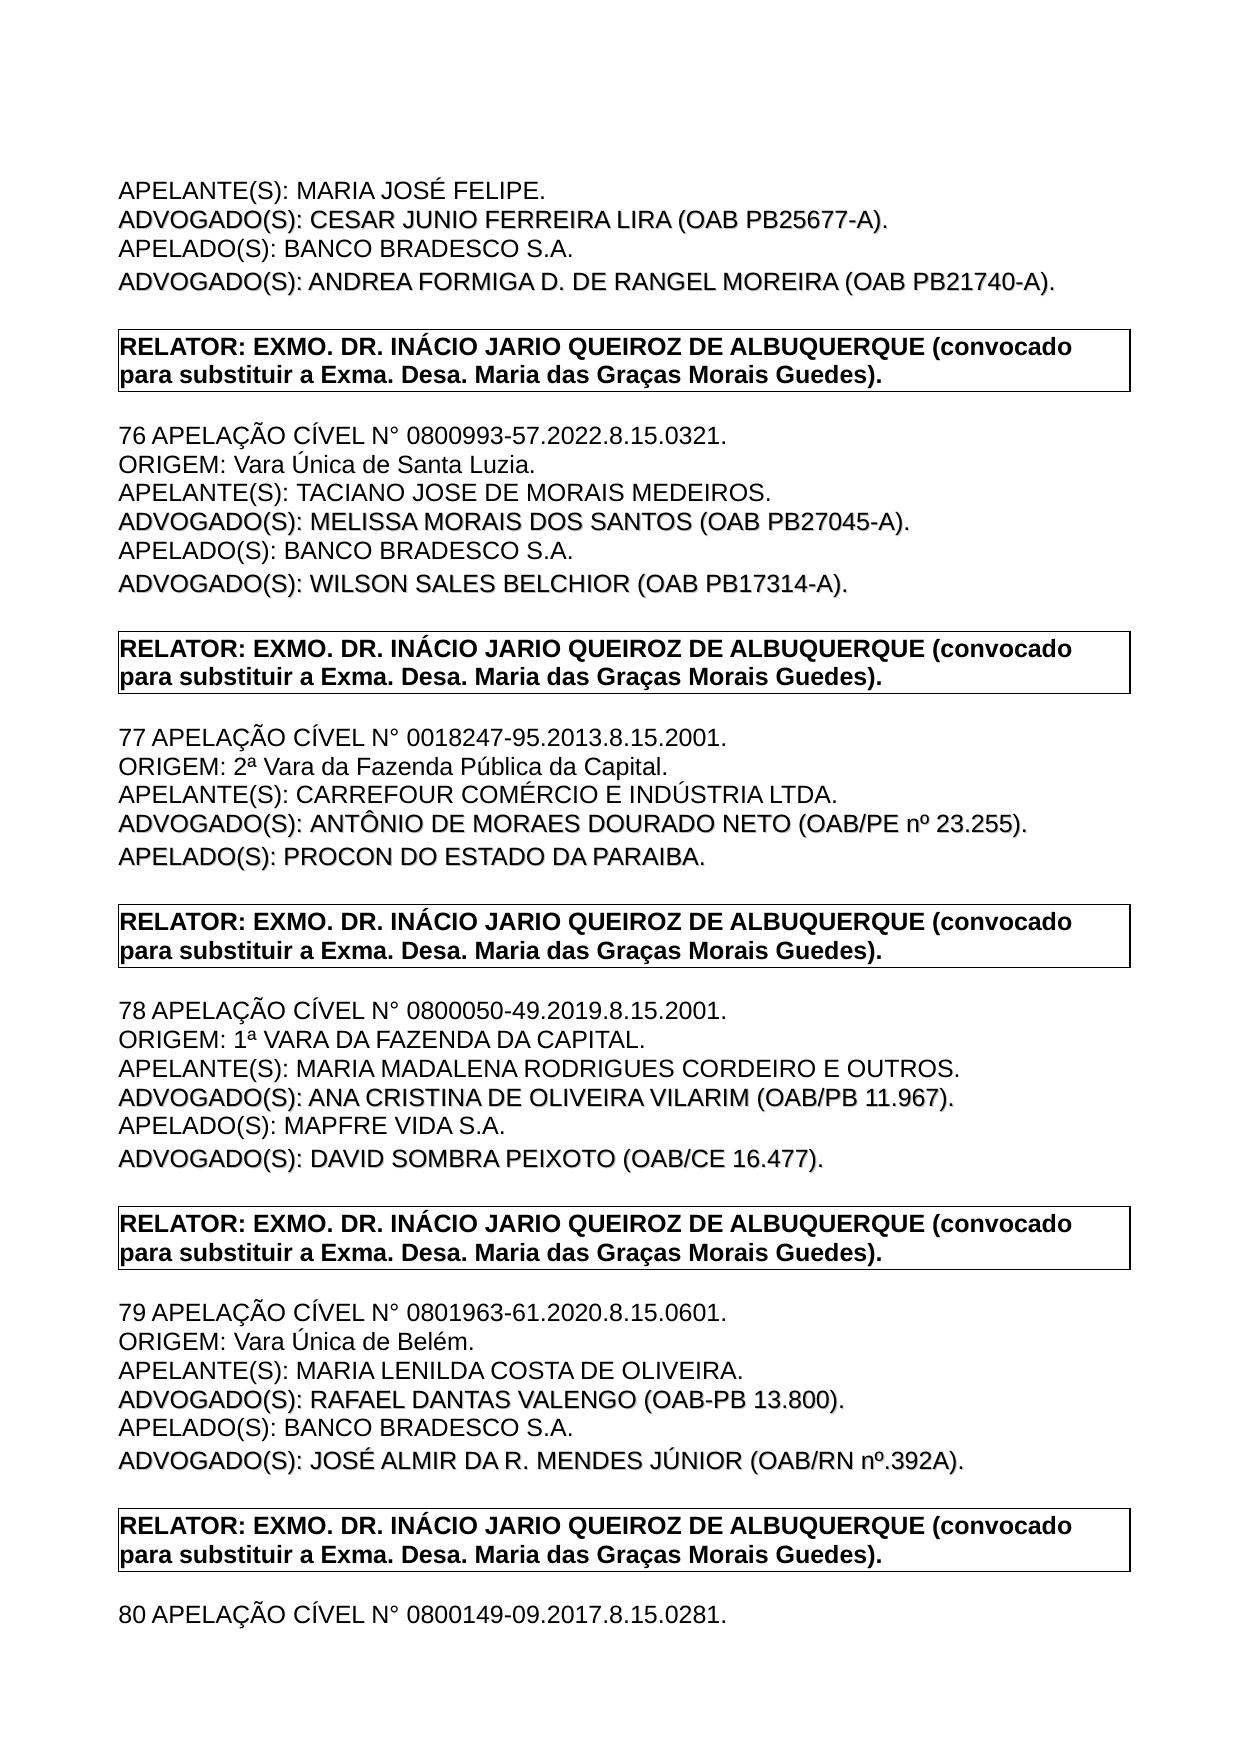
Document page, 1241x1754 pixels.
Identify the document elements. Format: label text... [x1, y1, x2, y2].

text ORIGEM: Vara Única de Santa Luzia. [118, 450, 1122, 478]
text 79 APELAÇÃO CÍVEL N° 0801963-61.2020.8.15.0601. [118, 1298, 1122, 1327]
text 78 APELAÇÃO CÍVEL N° 0800050-49.2019.8.15.2001. [118, 996, 1122, 1025]
text ADVOGADO(S): WILSON SALES BELCHIOR (OAB PB17314-A). [118, 569, 1131, 598]
text RELATOR: EXMO. DR. INÁCIO JARIO QUEIROZ DE ALBUQUERQUE (convocado para substituir a Exma. Desa. Maria das Graças Morais Guedes). [119, 1207, 1129, 1269]
text ADVOGADO(S): ANTÔNIO DE MORAES DOURADO NETO (OAB/PE nº 23.255). [118, 809, 1122, 838]
text APELANTE(S): MARIA JOSÉ FELIPE. [118, 176, 1122, 205]
text RELATOR: EXMO. DR. INÁCIO JARIO QUEIROZ DE ALBUQUERQUE (convocado para substituir a Exma. Desa. Maria das Graças Morais Guedes). [119, 632, 1129, 693]
text 77 APELAÇÃO CÍVEL N° 0018247-95.2013.8.15.2001. [118, 723, 1122, 752]
text APELADO(S): BANCO BRADESCO S.A. [118, 536, 1122, 565]
text 76 APELAÇÃO CÍVEL N° 0800993-57.2022.8.15.0321. [118, 421, 1122, 450]
text ADVOGADO(S): RAFAEL DANTAS VALENGO (OAB-PB 13.800). [118, 1385, 1122, 1413]
text ORIGEM: Vara Única de Belém. [118, 1327, 1122, 1356]
text ORIGEM: 1ª VARA DA FAZENDA DA CAPITAL. [118, 1025, 1122, 1054]
text ADVOGADO(S): MELISSA MORAIS DOS SANTOS (OAB PB27045-A). [118, 507, 1122, 536]
text APELADO(S): PROCON DO ESTADO DA PARAIBA. [118, 842, 1131, 871]
text ADVOGADO(S): JOSÉ ALMIR DA R. MENDES JÚNIOR (OAB/RN nº.392A). [118, 1446, 1131, 1475]
text APELANTE(S): MARIA MADALENA RODRIGUES CORDEIRO E OUTROS. [118, 1054, 1122, 1083]
text RELATOR: EXMO. DR. INÁCIO JARIO QUEIROZ DE ALBUQUERQUE (convocado para substituir a Exma. Desa. Maria das Graças Morais Guedes). [119, 330, 1129, 391]
text APELADO(S): BANCO BRADESCO S.A. [118, 234, 1122, 263]
text APELADO(S): BANCO BRADESCO S.A. [118, 1413, 1122, 1442]
text 80 APELAÇÃO CÍVEL N° 0800149-09.2017.8.15.0281. [118, 1601, 1122, 1629]
text ADVOGADO(S): ANA CRISTINA DE OLIVEIRA VILARIM (OAB/PB 11.967). [118, 1083, 1122, 1111]
text ADVOGADO(S): ANDREA FORMIGA D. DE RANGEL MOREIRA (OAB PB21740-A). [118, 267, 1131, 296]
text APELANTE(S): CARREFOUR COMÉRCIO E INDÚSTRIA LTDA. [118, 781, 1122, 809]
text RELATOR: EXMO. DR. INÁCIO JARIO QUEIROZ DE ALBUQUERQUE (convocado para substituir a Exma. Desa. Maria das Graças Morais Guedes). [119, 905, 1129, 967]
text ADVOGADO(S): DAVID SOMBRA PEIXOTO (OAB/CE 16.477). [118, 1144, 1131, 1173]
text APELADO(S): MAPFRE VIDA S.A. [118, 1111, 1122, 1140]
text APELANTE(S): MARIA LENILDA COSTA DE OLIVEIRA. [118, 1356, 1122, 1385]
text ORIGEM: 2ª Vara da Fazenda Pública da Capital. [118, 752, 1122, 781]
text RELATOR: EXMO. DR. INÁCIO JARIO QUEIROZ DE ALBUQUERQUE (convocado para substituir a Exma. Desa. Maria das Graças Morais Guedes). [119, 1509, 1129, 1571]
text ADVOGADO(S): CESAR JUNIO FERREIRA LIRA (OAB PB25677-A). [118, 205, 1122, 234]
text APELANTE(S): TACIANO JOSE DE MORAIS MEDEIROS. [118, 478, 1122, 507]
